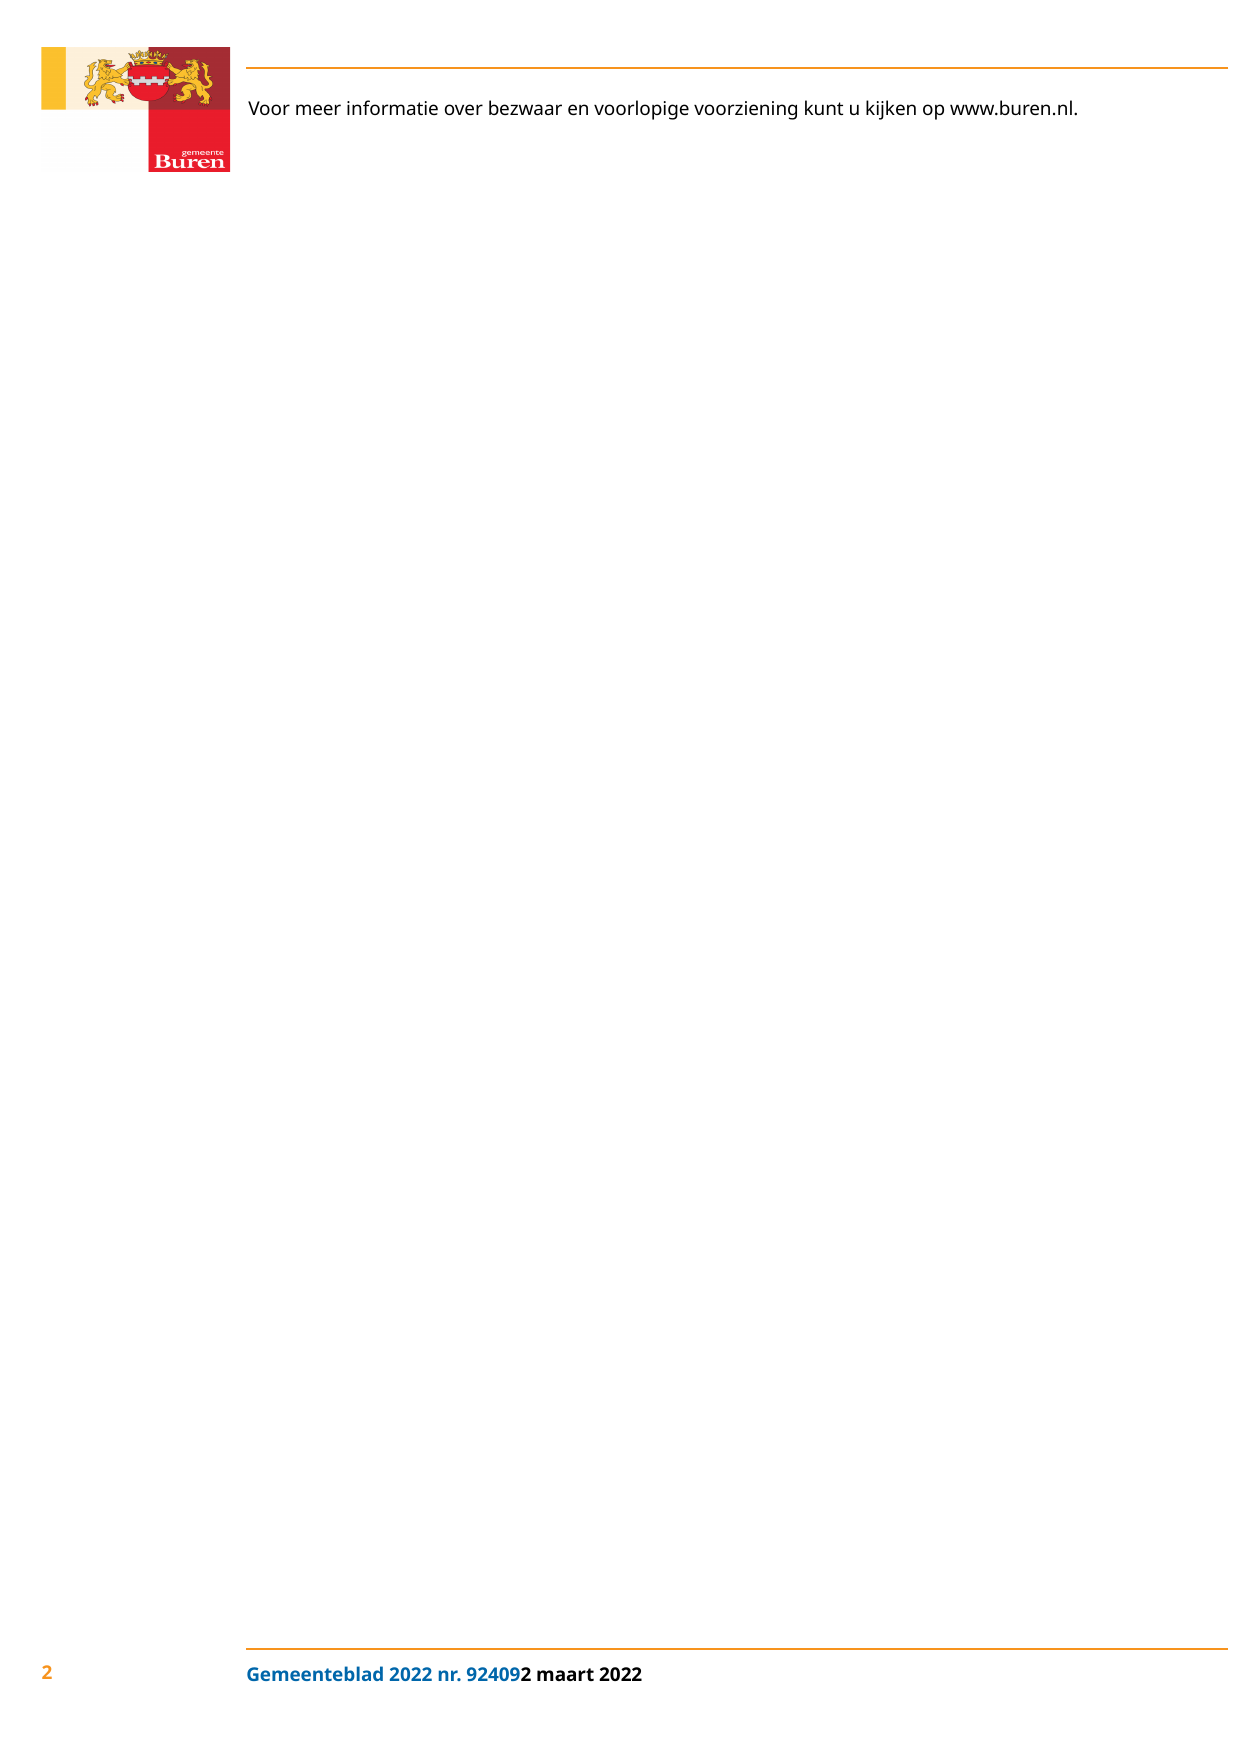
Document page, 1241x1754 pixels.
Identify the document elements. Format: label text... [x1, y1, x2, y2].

text Voor meer informatie over bezwaar en voorlopige voorziening kunt u kijken op www.buren.nl. [248, 95, 1152, 121]
picture [41, 47, 231, 172]
